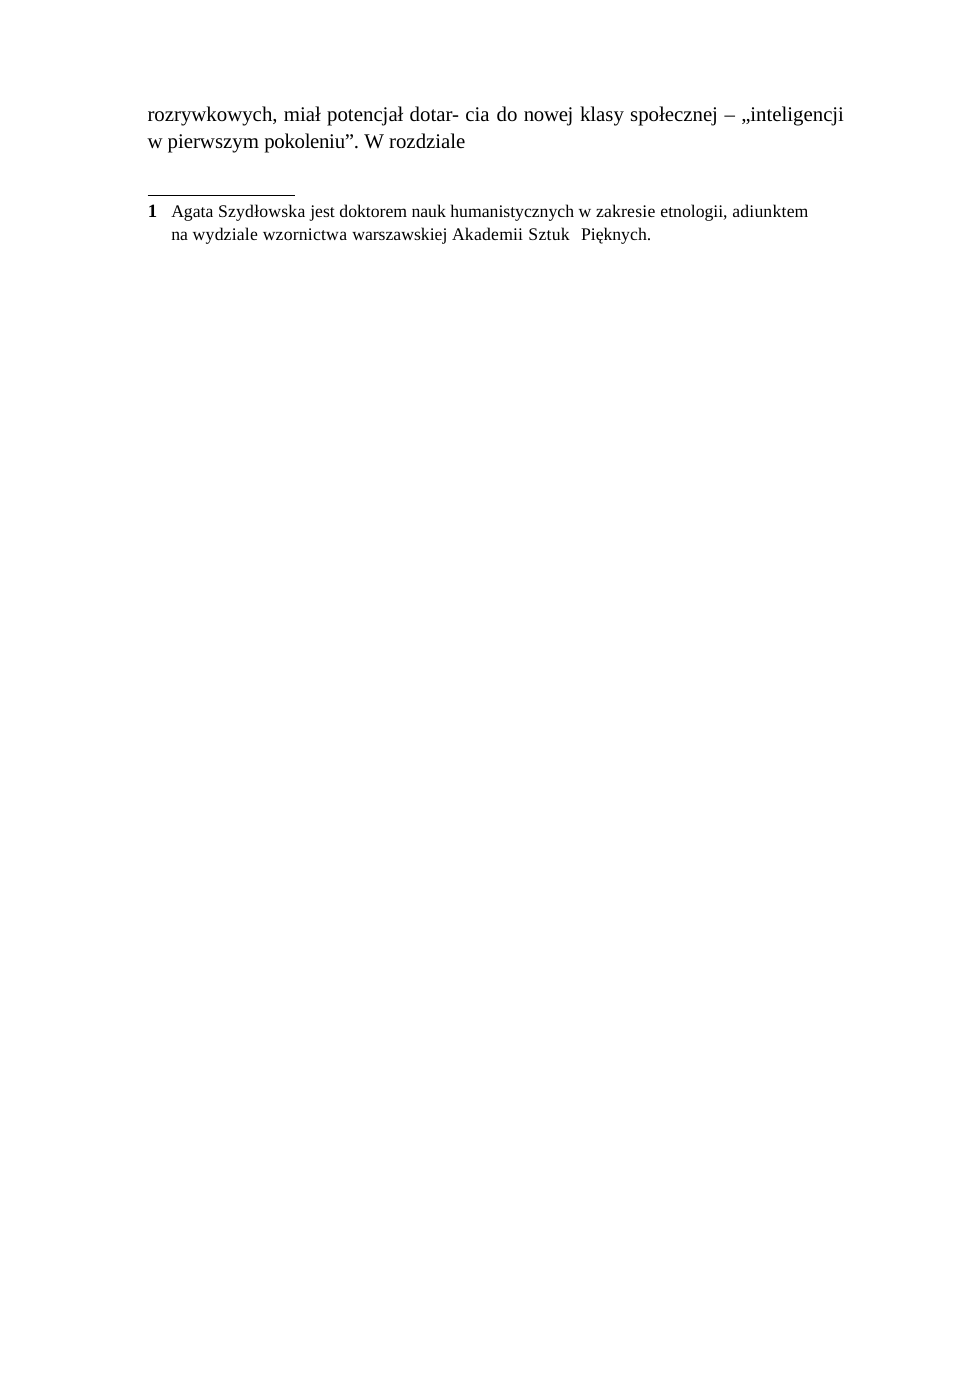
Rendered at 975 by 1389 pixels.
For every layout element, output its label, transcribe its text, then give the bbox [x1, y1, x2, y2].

text rozrywkowych, miał potencjał dotar- cia do nowej klasy społecznej – „inteligencji w pierwszym pokoleniu”. W rozdziale [147, 102, 844, 153]
text 1 Agata Szydłowska jest doktorem nauk humanistycznych w zakresie etnologii, adiunktem na wydziale wzornictwa warszawskiej Akademii Sztuk Pięknych. [148, 193, 825, 244]
